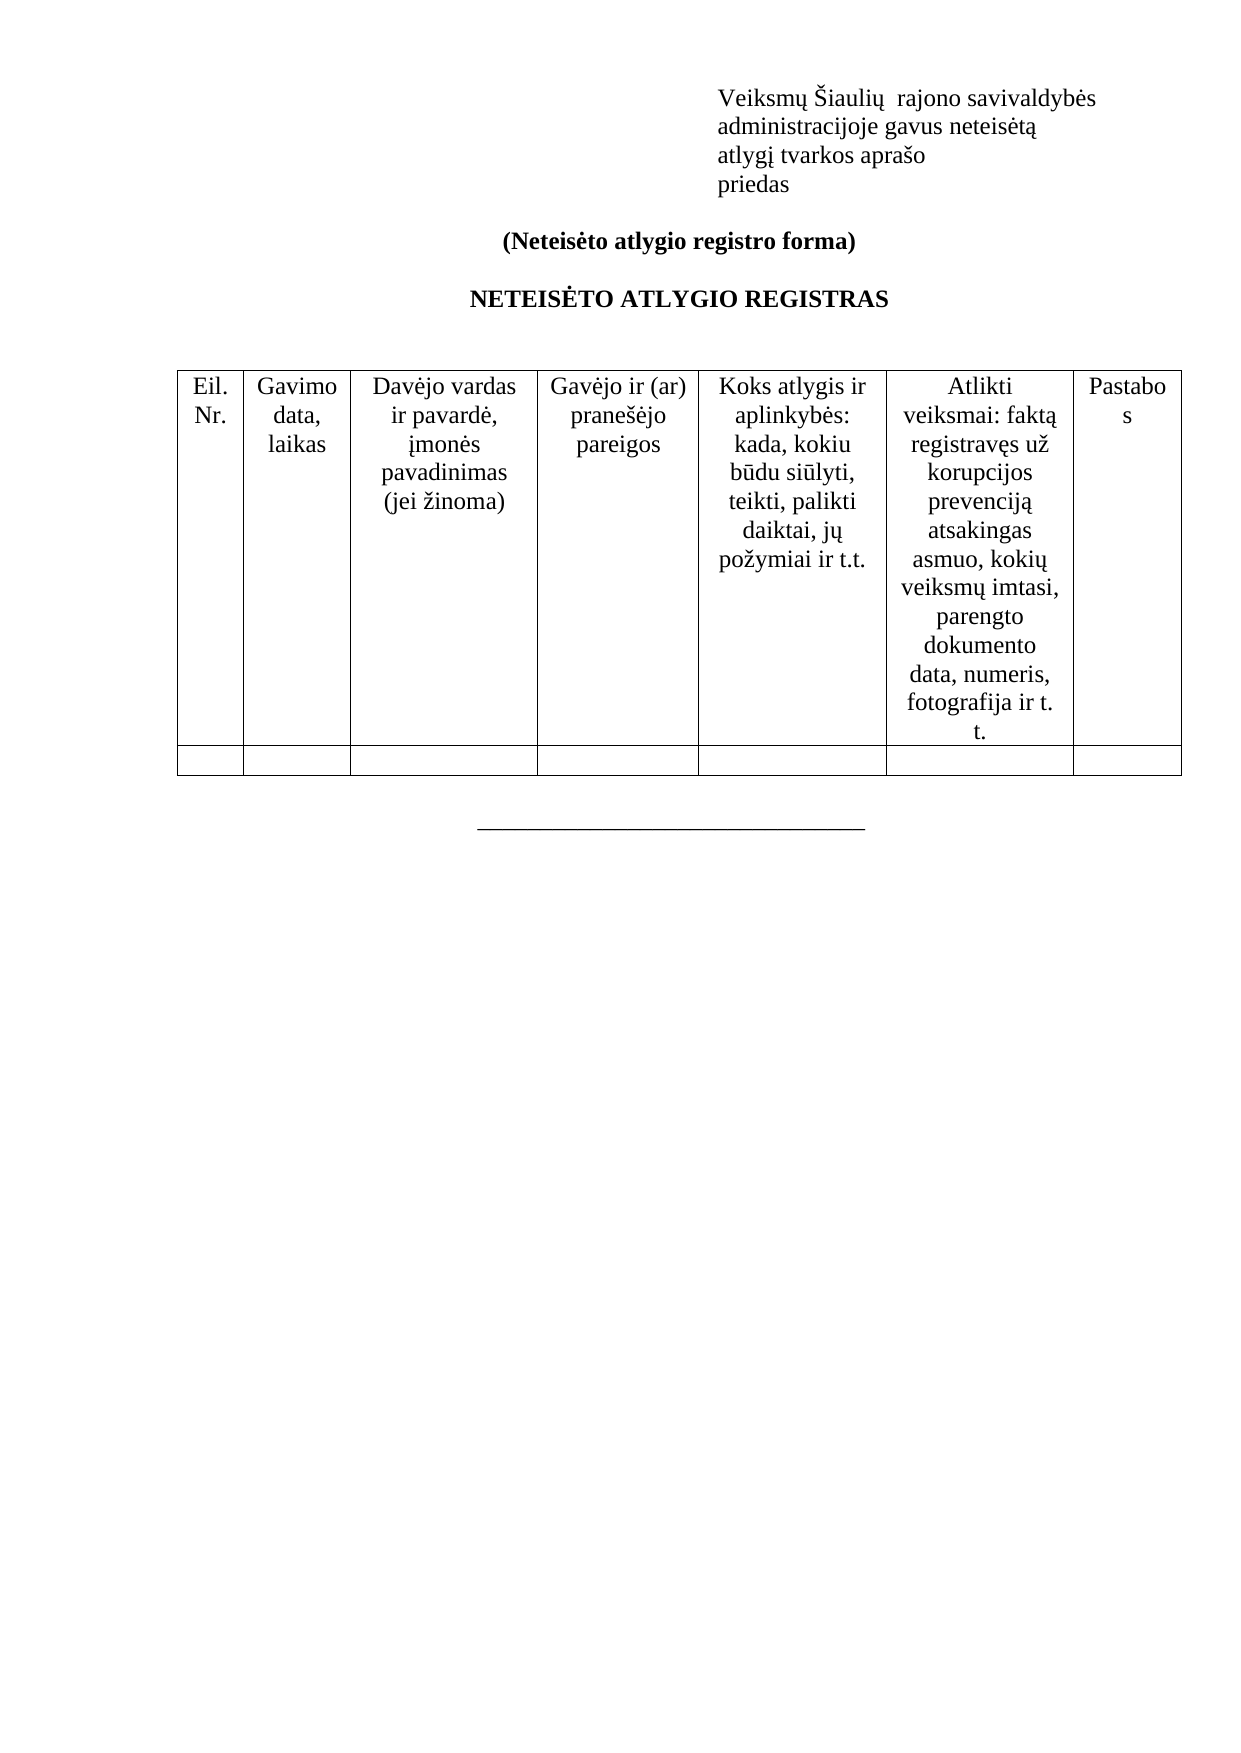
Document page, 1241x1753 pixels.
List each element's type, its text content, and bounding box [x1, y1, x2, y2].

table_header Koks atlygis ir aplinkybės: kada, kokiu būdu siūlyti, teikti, palikti daiktai, jų požymiai ir t.t. [699, 371, 886, 745]
table_header Pastabos [1074, 371, 1181, 745]
table_header Davėjo vardas ir pavardė, įmonės pavadinimas (jei žinoma) [351, 371, 537, 745]
table_cell [351, 746, 537, 775]
table_header Atlikti veiksmai: faktą registravęs už korupcijos prevenciją atsakingas asmuo, kokių veiksmų imtasi, parengto dokumento data, numeris, fotografija ir t. t. [887, 371, 1073, 745]
text NETEISĖTO ATLYGIO REGISTRAS [177, 284, 1181, 313]
table_cell [699, 746, 886, 775]
table_header Eil. Nr. [178, 371, 243, 745]
table_cell [538, 746, 698, 775]
table_cell [887, 746, 1073, 775]
text _______________________________ [177, 804, 1181, 833]
table_cell [178, 746, 243, 775]
table_header Gavėjo ir (ar) pranešėjo pareigos [538, 371, 698, 745]
table_header Gavimo data, laikas [244, 371, 350, 745]
text administracijoje gavus neteisėtą [582, 111, 1181, 140]
table_cell [244, 746, 350, 775]
text atlygį tvarkos aprašo [582, 140, 1181, 169]
text Veiksmų Šiaulių rajono savivaldybės [582, 83, 1181, 111]
table_cell [1074, 746, 1181, 775]
text priedas [582, 169, 1181, 198]
text (Neteisėto atlygio registro forma) [177, 226, 1181, 255]
